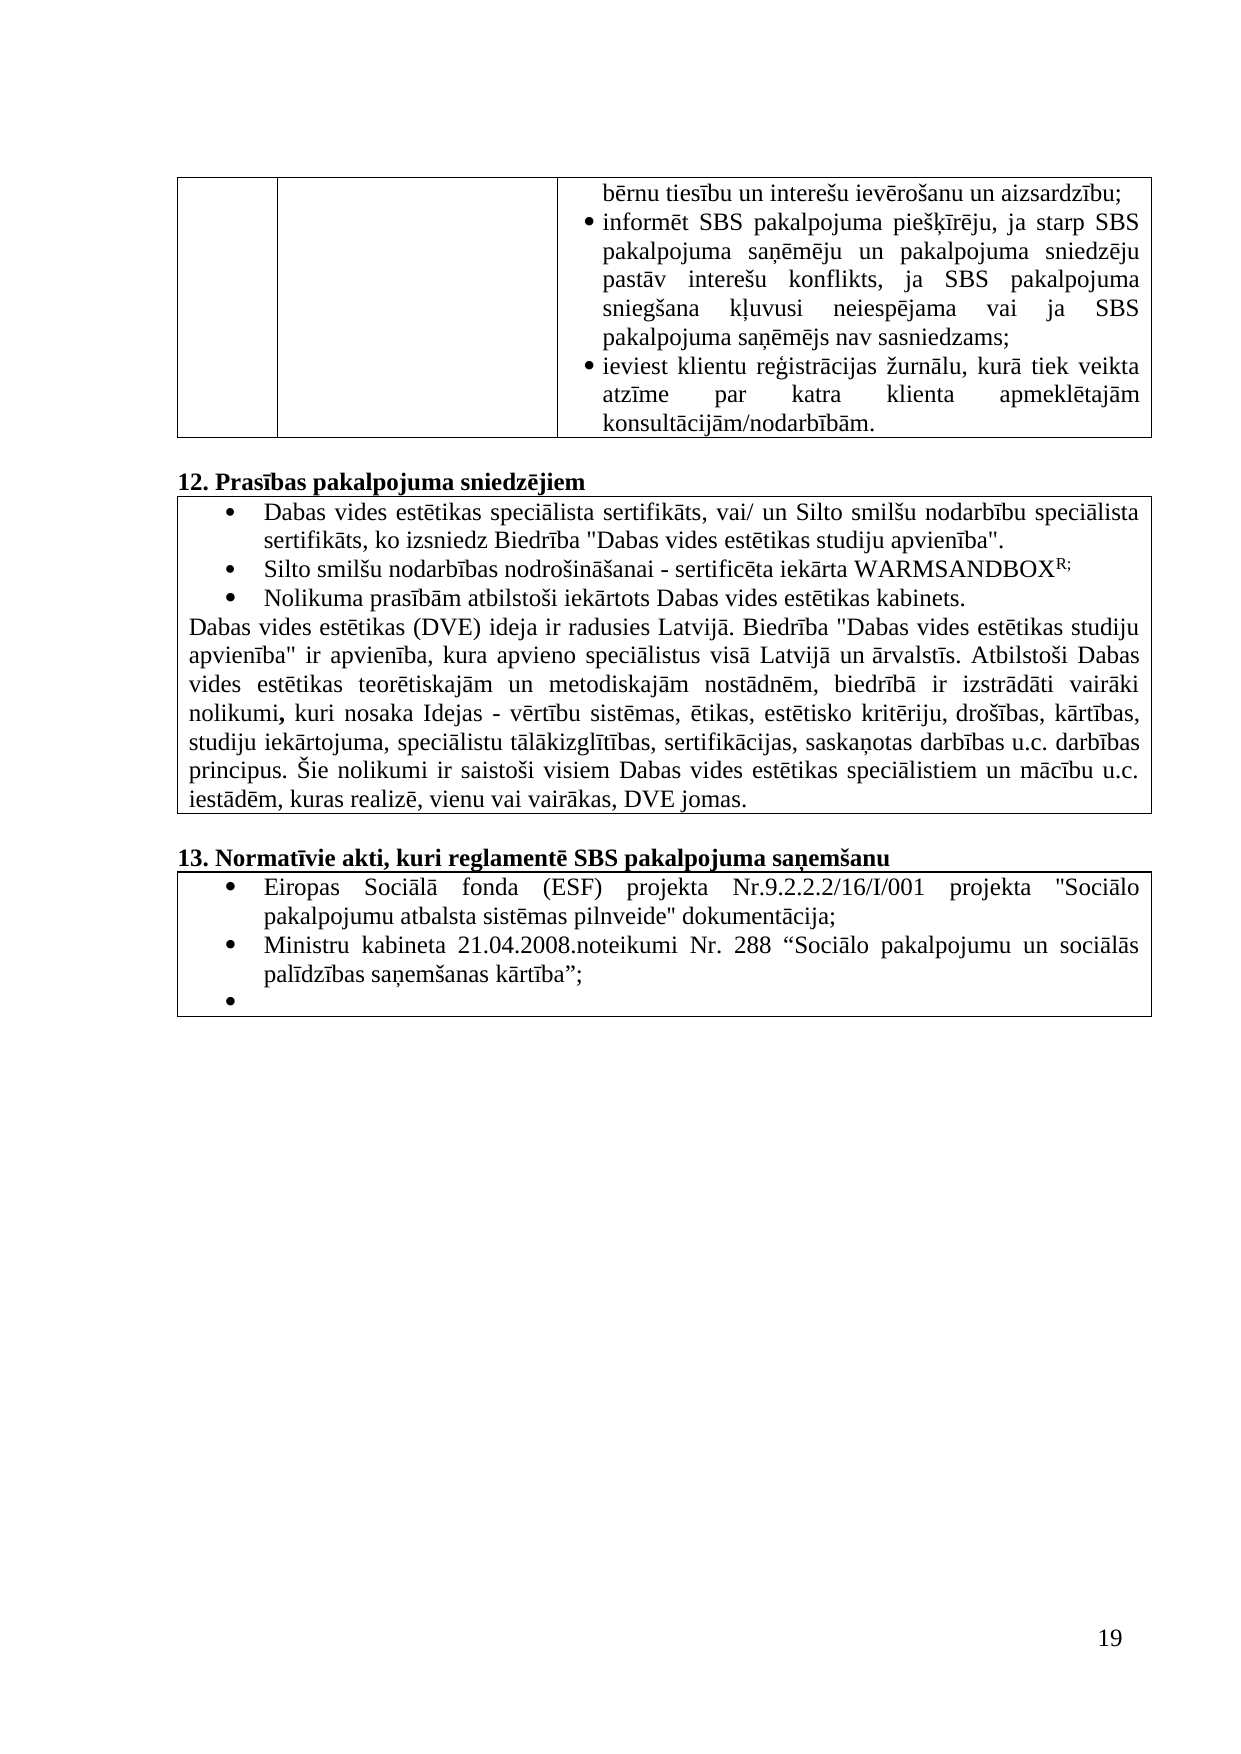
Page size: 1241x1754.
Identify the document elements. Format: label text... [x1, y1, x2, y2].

table_cell [178, 178, 277, 437]
table_cell [278, 178, 557, 437]
text 12. Prasības pakalpojuma sniedzējiem [177, 467, 1122, 496]
table_header Dabas vides estētikas speciālista sertifikāts, vai/ un Silto smilšu nodarbību speciālista sertifikāts, ko izsniedz Biedrība "Dabas vides estētikas studiju apvienība". Silto smilšu nodarbības nodrošināšanai - sertificēta iekārta WARMSANDBOXR; Nolikuma prasībām atbilstoši iekārtots Dabas vides estētikas kabinets. Dabas vides estētikas (DVE) ideja ir radusies Latvijā. Biedrība "Dabas vides estētikas studiju apvienība" ir apvienība, kura apvieno speciālistus visā Latvijā un ārvalstīs. Atbilstoši Dabas vides estētikas teorētiskajām un metodiskajām nostādnēm, biedrībā ir izstrādāti vairāki nolikumi, kuri nosaka Idejas - vērtību sistēmas, ētikas, estētisko kritēriju, drošības, kārtības, studiju iekārtojuma, speciālistu tālākizglītības, sertifikācijas, saskaņotas darbības u.c. darbības principus. Šie nolikumi ir saistoši visiem Dabas vides estētikas speciālistiem un mācību u.c. iestādēm, kuras realizē, vienu vai vairākas, DVE jomas. [178, 497, 1151, 813]
text 13. Normatīvie akti, kuri reglamentē SBS pakalpojuma saņemšanu [177, 843, 1122, 871]
table_header Eiropas Sociālā fonda (ESF) projekta Nr.9.2.2.2/16/I/001 projekta ''Sociālo pakalpojumu atbalsta sistēmas pilnveide'' dokumentācija; Ministru kabineta 21.04.2008.noteikumi Nr. 288 “Sociālo pakalpojumu un sociālās palīdzības saņemšanas kārtība”; [178, 873, 1151, 1016]
table_cell bērnu tiesību un interešu ievērošanu un aizsardzību; informēt SBS pakalpojuma piešķīrēju, ja starp SBS pakalpojuma saņēmēju un pakalpojuma sniedzēju pastāv interešu konflikts, ja SBS pakalpojuma sniegšana kļuvusi neiespējama vai ja SBS pakalpojuma saņēmējs nav sasniedzams; ieviest klientu reģistrācijas žurnālu, kurā tiek veikta atzīme par katra klienta apmeklētajām konsultācijām/nodarbībām. [558, 178, 1151, 437]
